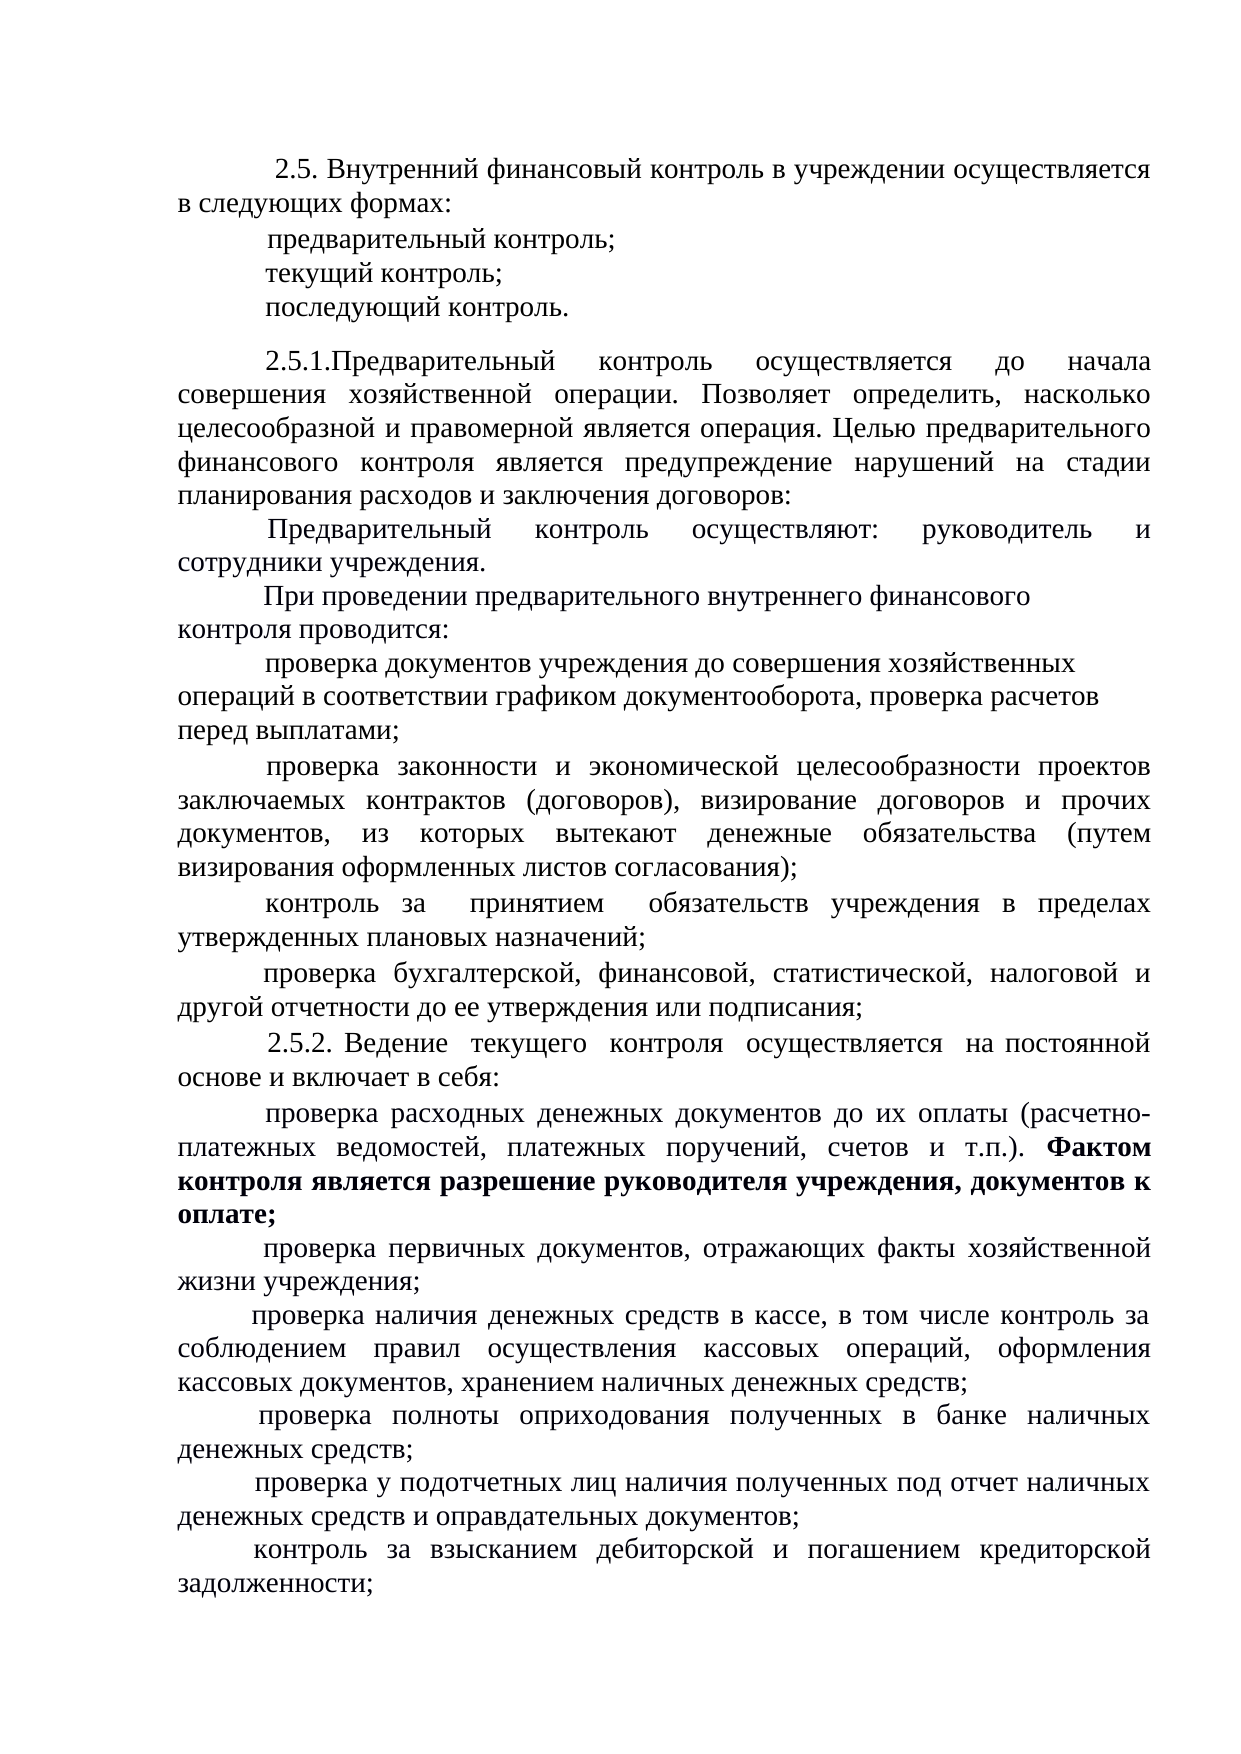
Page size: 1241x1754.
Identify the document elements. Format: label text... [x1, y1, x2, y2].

text Предварительный контроль осуществляют: руководитель и сотрудники учреждения. [177, 511, 1152, 578]
text При проведении предварительного внутреннего финансового контроля проводится: [177, 578, 1152, 645]
text проверка законности и экономической целесообразности проектов заключаемых контрактов (договоров), визирование договоров и прочих документов, из которых вытекают денежные обязательства (путем визирования оформленных листов согласования); [177, 748, 1152, 883]
text 2.5. Внутренний финансовый контроль в учреждении осуществляется в следующих формах: [177, 152, 1152, 219]
text проверка у подотчетных лиц наличия полученных под отчет наличных денежных средств и оправдательных документов; [177, 1464, 1152, 1532]
text текущий контроль; [177, 255, 1152, 289]
text проверка расходных денежных документов до их оплаты (расчетно-платежных ведомостей, платежных поручений, счетов и т.п.). Фактом контроля является разрешение руководителя учреждения, документов к оплате; [177, 1096, 1152, 1230]
text проверка бухгалтерской, финансовой, статистической, налоговой и другой отчетности до ее утверждения или подписания; [177, 956, 1152, 1023]
text проверка первичных документов, отражающих факты хозяйственной жизни учреждения; [177, 1230, 1152, 1297]
text проверка наличия денежных средств в кассе, в том числе контроль за соблюдением правил осуществления кассовых операций, оформления кассовых документов, хранением наличных денежных средств; [177, 1297, 1152, 1397]
text контроль за принятием обязательств учреждения в пределах утвержденных плановых назначений; [177, 886, 1152, 953]
text 2.5.1.Предварительный контроль осуществляется до начала совершения хозяйственной операции. Позволяет определить, насколько целесообразной и правомерной является операция. Целью предварительного финансового контроля является предупреждение нарушений на стадии планирования расходов и заключения договоров: [177, 343, 1152, 511]
text контроль за взысканием дебиторской и погашением кредиторской задолженности; [177, 1532, 1152, 1599]
text предварительный контроль; [177, 222, 1152, 255]
text 2.5.2. Ведение текущего контроля осуществляется на постоянной основе и включает в себя: [177, 1026, 1152, 1093]
text проверка документов учреждения до совершения хозяйственных операций в соответствии графиком документооборота, проверка расчетов перед выплатами; [177, 645, 1152, 746]
text проверка полноты оприходования полученных в банке наличных денежных средств; [177, 1397, 1152, 1464]
text последующий контроль. [177, 289, 1152, 322]
